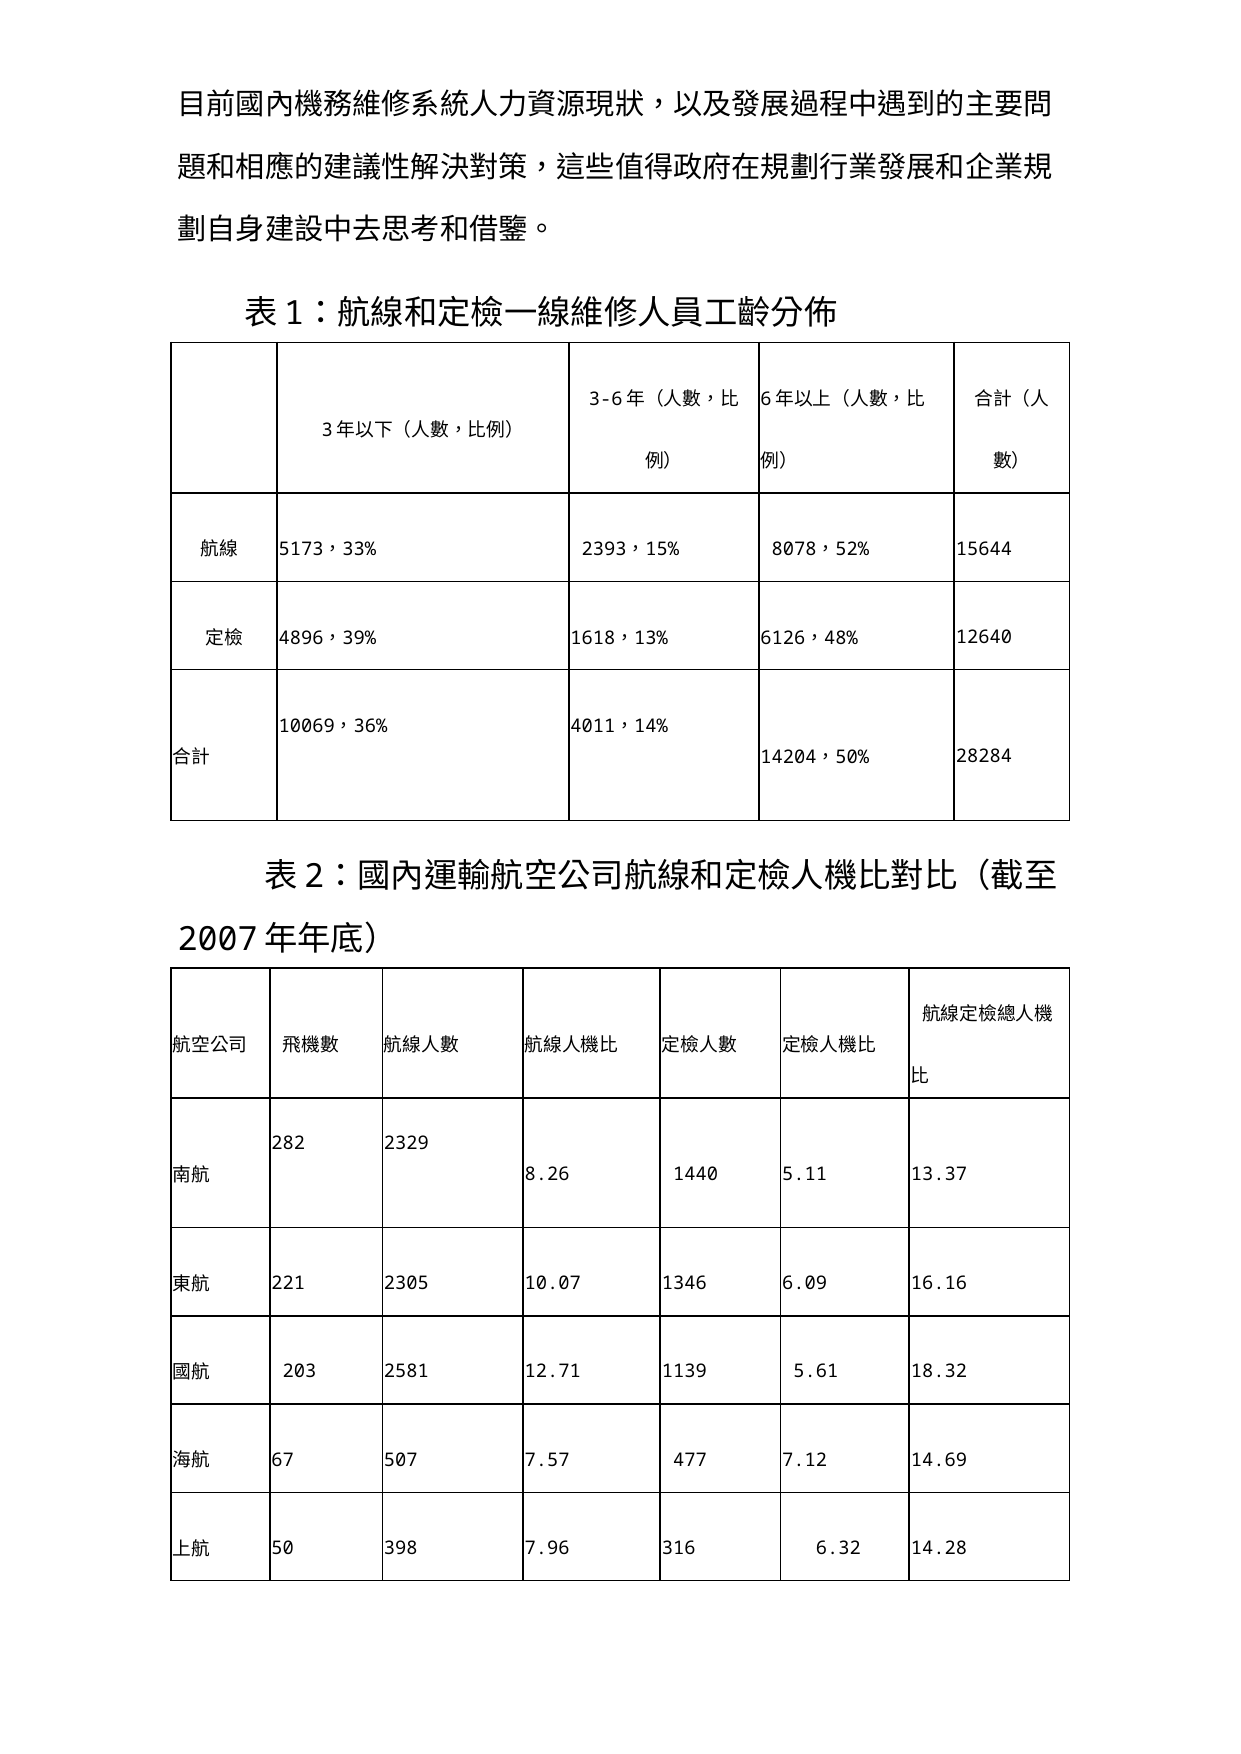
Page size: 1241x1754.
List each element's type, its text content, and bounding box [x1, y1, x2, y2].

table_header 航線定檢總人機比 [910, 969, 1069, 1097]
table_cell 12.71 [524, 1317, 659, 1403]
table_cell 4011，14% [570, 670, 758, 819]
table_cell 15644 [955, 494, 1069, 581]
table_cell 6.09 [781, 1228, 908, 1315]
table_cell 4896，39% [278, 582, 568, 669]
table_cell 2329 [383, 1099, 522, 1227]
table_cell 1139 [661, 1317, 780, 1403]
table_cell 28284 [955, 670, 1069, 819]
table_cell 1346 [661, 1228, 780, 1315]
table_cell 1618，13% [570, 582, 758, 669]
table_header 航線人數 [383, 969, 522, 1097]
table_cell 13.37 [910, 1099, 1069, 1227]
table_cell 67 [271, 1405, 382, 1492]
table_header 6年以上（人數，比例） [760, 343, 953, 492]
table_cell 16.16 [910, 1228, 1069, 1315]
text 目前國內機務維修系統人力資源現狀，以及發展過程中遇到的主要問題和相應的建議性解決對策，這些值得政府在規劃行業發展和企業規劃自身建設中去思考和借鑒。 [177, 60, 1063, 248]
table_cell 12640 [955, 582, 1069, 669]
table_header 航線人機比 [524, 969, 659, 1097]
table_cell 南航 [172, 1099, 269, 1227]
table_cell 8078，52% [760, 494, 953, 581]
table_cell 5.61 [781, 1317, 908, 1403]
table_cell 7.12 [781, 1405, 908, 1492]
table_cell 8.26 [524, 1099, 659, 1227]
table_cell 10069，36% [278, 670, 568, 819]
text 表2：國內運輸航空公司航線和定檢人機比對比（截至2007年年底） [177, 832, 1063, 957]
table_cell 國航 [172, 1317, 269, 1403]
table_cell 1440 [661, 1099, 780, 1227]
table_cell 6.32 [781, 1493, 908, 1580]
table_cell 507 [383, 1405, 522, 1492]
table_cell 東航 [172, 1228, 269, 1315]
table_cell 上航 [172, 1493, 269, 1580]
table_cell 18.32 [910, 1317, 1069, 1403]
table_cell 2305 [383, 1228, 522, 1315]
table_cell 7.96 [524, 1493, 659, 1580]
table_cell 2393，15% [570, 494, 758, 581]
table_cell 定檢 [172, 582, 276, 669]
table_header 合計（人數） [955, 343, 1069, 492]
table_cell 合計 [172, 670, 276, 819]
table_cell 203 [271, 1317, 382, 1403]
table_cell 海航 [172, 1405, 269, 1492]
table_cell 航線 [172, 494, 276, 581]
table_header 定檢人數 [661, 969, 780, 1097]
table_cell 7.57 [524, 1405, 659, 1492]
table_cell 398 [383, 1493, 522, 1580]
table_header 3-6年（人數，比例） [570, 343, 758, 492]
table_cell 316 [661, 1493, 780, 1580]
table_cell 5173，33% [278, 494, 568, 581]
table_cell 6126，48% [760, 582, 953, 669]
table_header [172, 343, 276, 492]
table_cell 10.07 [524, 1228, 659, 1315]
table_header 航空公司 [172, 969, 269, 1097]
table_header 定檢人機比 [781, 969, 908, 1097]
table_cell 14.69 [910, 1405, 1069, 1492]
table_cell 477 [661, 1405, 780, 1492]
table_header 3年以下（人數，比例） [278, 343, 568, 492]
table_cell 282 [271, 1099, 382, 1227]
table_cell 14.28 [910, 1493, 1069, 1580]
text 表1：航線和定檢一線維修人員工齡分佈 [177, 269, 1063, 331]
table_header 飛機數 [271, 969, 382, 1097]
table_cell 2581 [383, 1317, 522, 1403]
table_cell 50 [271, 1493, 382, 1580]
table_cell 221 [271, 1228, 382, 1315]
table_cell 5.11 [781, 1099, 908, 1227]
table_cell 14204，50% [760, 670, 953, 819]
